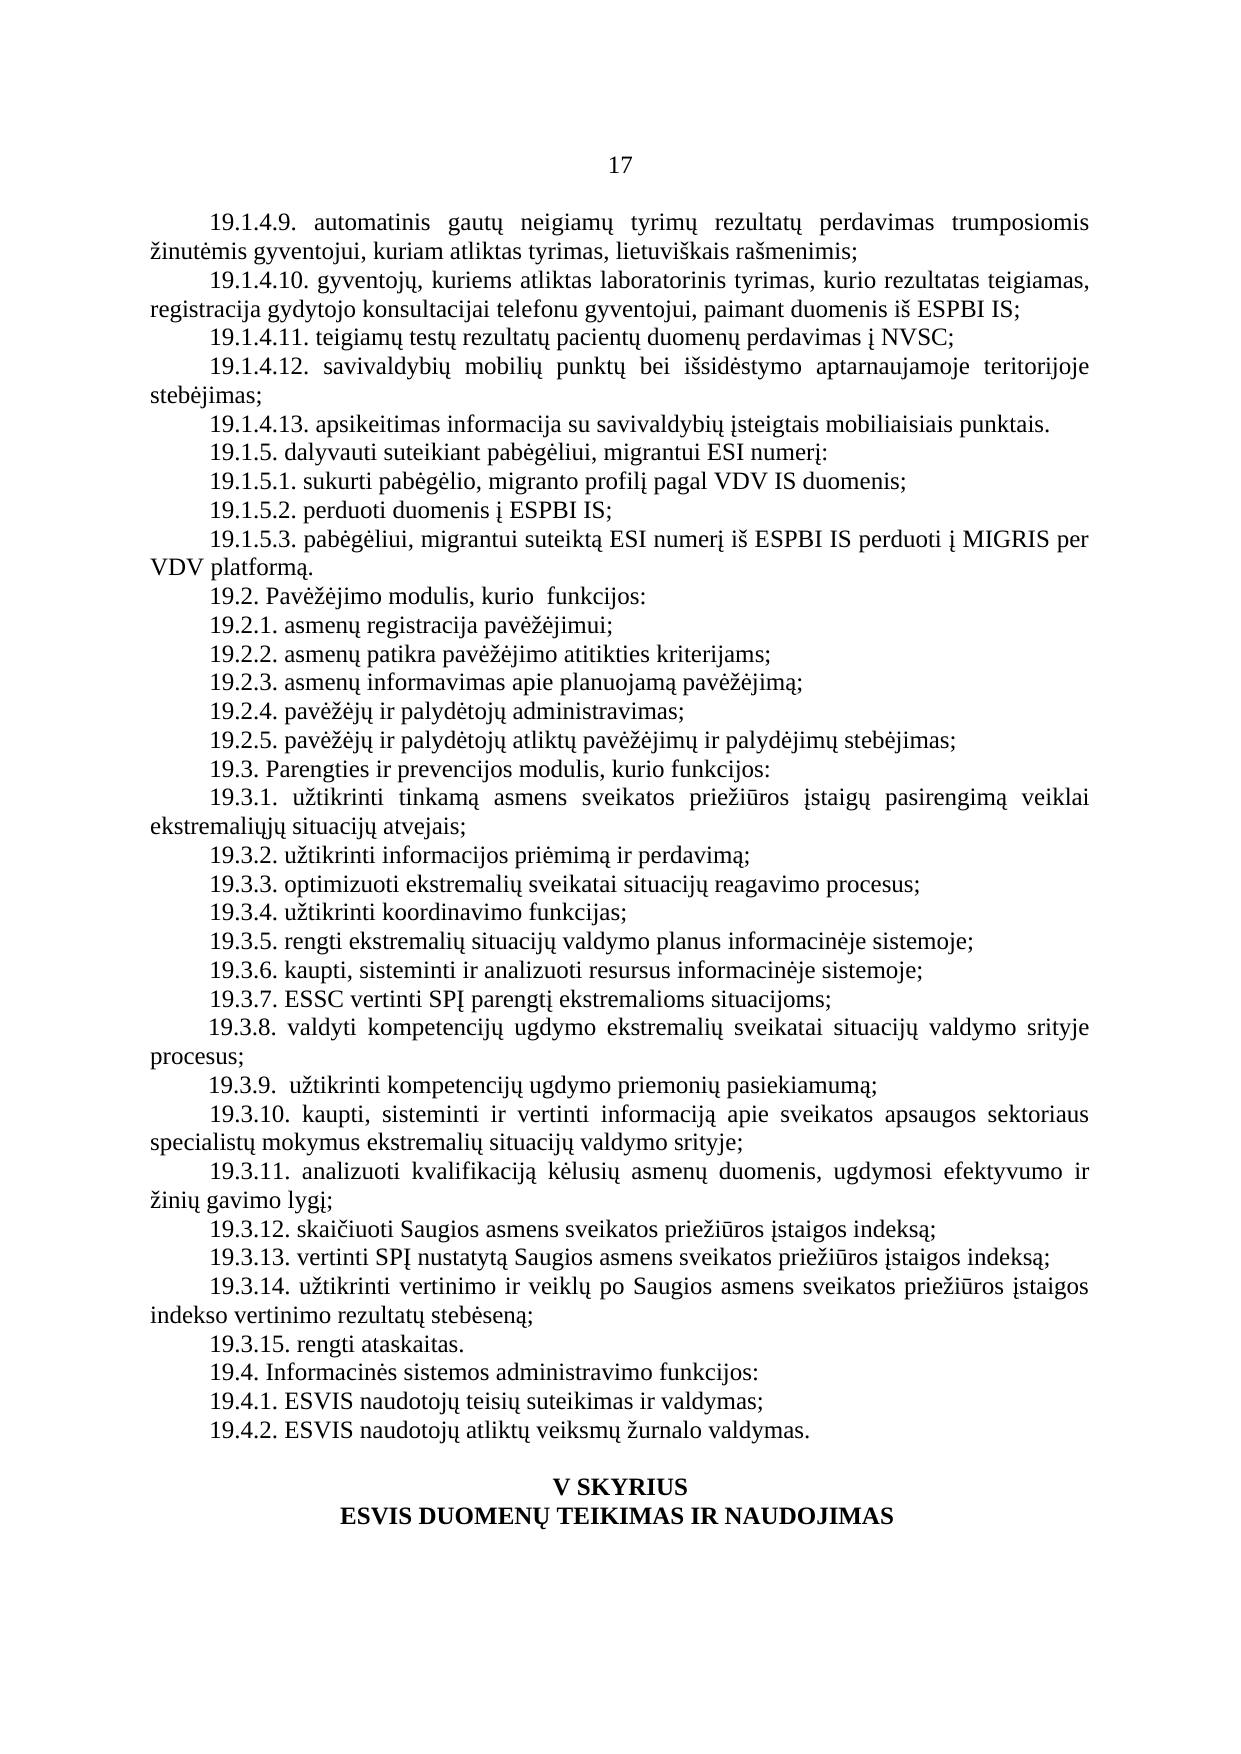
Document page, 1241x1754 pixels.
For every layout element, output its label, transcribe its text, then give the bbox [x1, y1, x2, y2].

text V SKYRIUS [150, 1472, 1090, 1501]
text 19.1.5. dalyvauti suteikiant pabėgėliui, migrantui ESI numerį: [150, 437, 1090, 466]
text 19.3.3. optimizuoti ekstremalių sveikatai situacijų reagavimo procesus; [150, 869, 1090, 897]
text 19.1.4.11. teigiamų testų rezultatų pacientų duomenų perdavimas į NVSC; [150, 322, 1090, 351]
text 19.3.11. analizuoti kvalifikaciją kėlusių asmenų duomenis, ugdymosi efektyvumo ir žinių gavimo lygį; [150, 1156, 1090, 1214]
text 19.1.4.10. gyventojų, kuriems atliktas laboratorinis tyrimas, kurio rezultatas teigiamas, registracija gydytojo konsultacijai telefonu gyventojui, paimant duomenis iš ESPBI IS; [150, 265, 1090, 322]
text 19.1.4.12. savivaldybių mobilių punktų bei išsidėstymo aptarnaujamoje teritorijoje stebėjimas; [150, 351, 1090, 409]
text 19.4.1. ESVIS naudotojų teisių suteikimas ir valdymas; [150, 1386, 1090, 1415]
text 19.3.9. užtikrinti kompetencijų ugdymo priemonių pasiekiamumą; [150, 1070, 1090, 1099]
text 19.2. Pavėžėjimo modulis, kurio funkcijos: [150, 581, 1090, 610]
text 19.1.4.9. automatinis gautų neigiamų tyrimų rezultatų perdavimas trumposiomis žinutėmis gyventojui, kuriam atliktas tyrimas, lietuviškais rašmenimis; [150, 207, 1090, 265]
text 19.3.6. kaupti, sisteminti ir analizuoti resursus informacinėje sistemoje; [150, 955, 1090, 984]
text 19.3.12. skaičiuoti Saugios asmens sveikatos priežiūros įstaigos indeksą; [150, 1214, 1090, 1242]
text 19.3.8. valdyti kompetencijų ugdymo ekstremalių sveikatai situacijų valdymo srityje procesus; [150, 1012, 1090, 1070]
text 19.2.2. asmenų patikra pavėžėjimo atitikties kriterijams; [150, 639, 1090, 667]
text 19.3.2. užtikrinti informacijos priėmimą ir perdavimą; [150, 840, 1090, 869]
text 19.3.4. užtikrinti koordinavimo funkcijas; [150, 897, 1090, 926]
text 19.2.1. asmenų registracija pavėžėjimui; [150, 610, 1090, 639]
text 19.4. Informacinės sistemos administravimo funkcijos: [150, 1357, 1090, 1386]
text 19.2.5. pavėžėjų ir palydėtojų atliktų pavėžėjimų ir palydėjimų stebėjimas; [150, 725, 1090, 754]
text 19.3.15. rengti ataskaitas. [150, 1329, 1090, 1357]
text 19.3.14. užtikrinti vertinimo ir veiklų po Saugios asmens sveikatos priežiūros įstaigos indekso vertinimo rezultatų stebėseną; [150, 1271, 1090, 1329]
text 19.3.7. ESSC vertinti SPĮ parengtį ekstremalioms situacijoms; [150, 984, 1090, 1012]
text 19.1.4.13. apsikeitimas informacija su savivaldybių įsteigtais mobiliaisiais punktais. [150, 409, 1090, 437]
text 19.1.5.1. sukurti pabėgėlio, migranto profilį pagal VDV IS duomenis; [150, 466, 1090, 495]
text ESVIS DUOMENŲ TEIKIMAS IR NAUDOJIMAS [150, 1501, 1090, 1530]
text 19.2.4. pavėžėjų ir palydėtojų administravimas; [150, 696, 1090, 725]
text 19.3. Parengties ir prevencijos modulis, kurio funkcijos: [150, 754, 1090, 782]
text 19.1.5.2. perduoti duomenis į ESPBI IS; [150, 495, 1090, 524]
text 19.3.10. kaupti, sisteminti ir vertinti informaciją apie sveikatos apsaugos sektoriaus specialistų mokymus ekstremalių situacijų valdymo srityje; [150, 1099, 1090, 1156]
text 19.4.2. ESVIS naudotojų atliktų veiksmų žurnalo valdymas. [150, 1415, 1090, 1444]
text 19.2.3. asmenų informavimas apie planuojamą pavėžėjimą; [150, 667, 1090, 696]
text 19.1.5.3. pabėgėliui, migrantui suteiktą ESI numerį iš ESPBI IS perduoti į MIGRIS per VDV platformą. [150, 524, 1090, 581]
text 19.3.1. užtikrinti tinkamą asmens sveikatos priežiūros įstaigų pasirengimą veiklai ekstremaliųjų situacijų atvejais; [150, 782, 1090, 840]
text 19.3.5. rengti ekstremalių situacijų valdymo planus informacinėje sistemoje; [150, 926, 1090, 955]
text 19.3.13. vertinti SPĮ nustatytą Saugios asmens sveikatos priežiūros įstaigos indeksą; [150, 1242, 1090, 1271]
